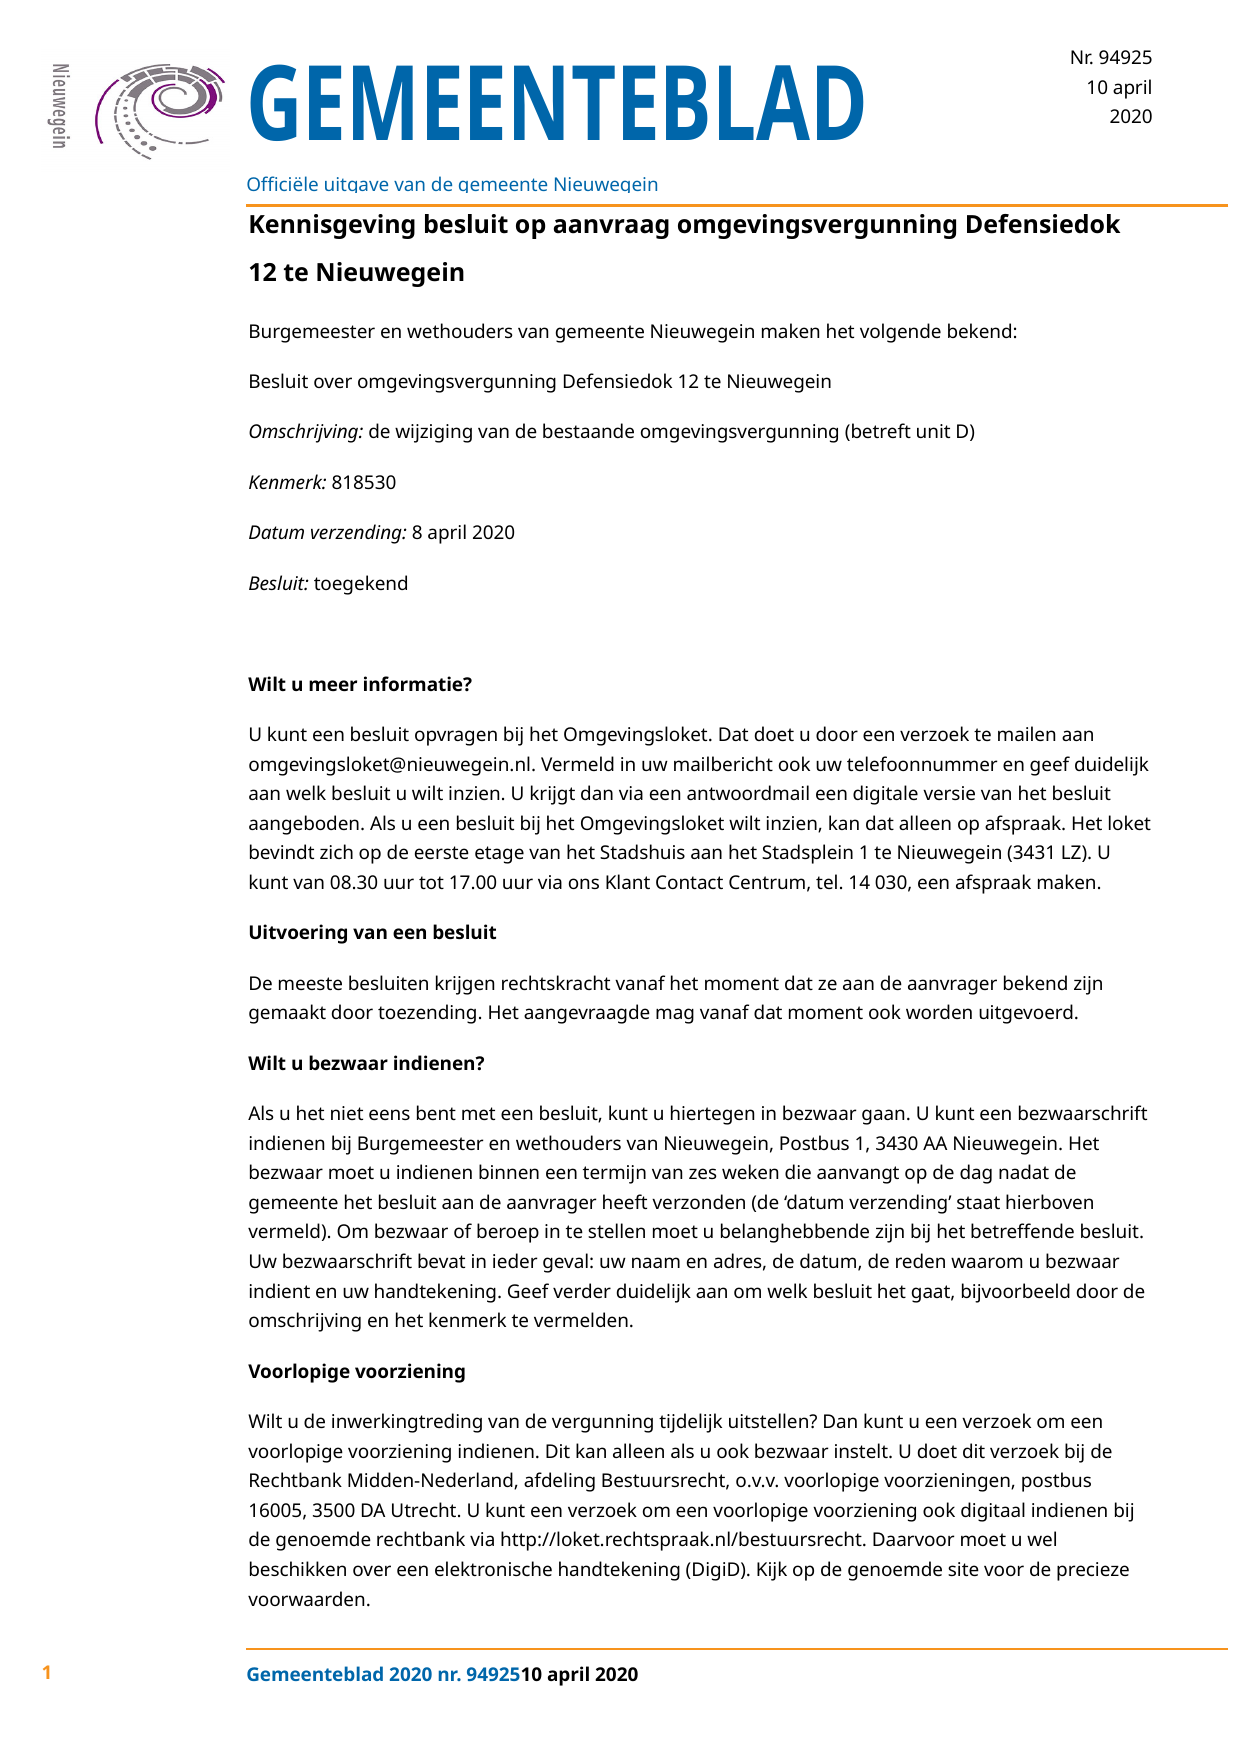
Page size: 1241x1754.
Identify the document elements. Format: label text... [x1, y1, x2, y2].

text U kunt een besluit opvragen bij het Omgevingsloket. Dat doet u door een verzoek te mailen aan omgevingsloket@nieuwegein.nl. Vermeld in uw mailbericht ook uw telefoonnummer en geef duidelijk aan welk besluit u wilt inzien. U krijgt dan via een antwoordmail een digitale versie van het besluit aangeboden. Als u een besluit bij het Omgevingsloket wilt inzien, kan dat alleen op afspraak. Het loket bevindt zich op de eerste etage van het Stadshuis aan het Stadsplein 1 te Nieuwegein (3431 LZ). U kunt van 08.30 uur tot 17.00 uur via ons Klant Contact Centrum, tel. 14 030, een afspraak maken. [248, 721, 1152, 895]
text Voorlopige voorziening [248, 1358, 1152, 1384]
text Besluit: toegekend [248, 570, 1152, 596]
text Burgemeester en wethouders van gemeente Nieuwegein maken het volgende bekend: [248, 318, 1152, 344]
text Uitvoering van een besluit [248, 919, 1152, 945]
text De meeste besluiten krijgen rechtskracht vanaf het moment dat ze aan de aanvrager bekend zijn gemaakt door toezending. Het aangevraagde mag vanaf dat moment ook worden uitgevoerd. [248, 970, 1152, 1025]
text Als u het niet eens bent met een besluit, kunt u hiertegen in bezwaar gaan. U kunt een bezwaarschrift indienen bij Burgemeester en wethouders van Nieuwegein, Postbus 1, 3430 AA Nieuwegein. Het bezwaar moet u indienen binnen een termijn van zes weken die aanvangt op de dag nadat de gemeente het besluit aan de aanvrager heeft verzonden (de ‘datum verzending’ staat hierboven vermeld). Om bezwaar of beroep in te stellen moet u belanghebbende zijn bij het betreffende besluit. Uw bezwaarschrift bevat in ieder geval: uw naam en adres, de datum, de reden waarom u bezwaar indient en uw handtekening. Geef verder duidelijk aan om welk besluit het gaat, bijvoorbeeld door de omschrijving en het kenmerk te vermelden. [248, 1100, 1152, 1333]
text Omschrijving: de wijziging van de bestaande omgevingsvergunning (betreft unit D) [248, 419, 1152, 444]
text Wilt u meer informatie? [248, 671, 1152, 697]
text Wilt u bezwaar indienen? [248, 1050, 1152, 1076]
text Kenmerk: 818530 [248, 469, 1152, 495]
text Kennisgeving besluit op aanvraag omgevingsvergunning Defensiedok 12 te Nieuwegein [248, 207, 1152, 288]
text Wilt u de inwerkingtreding van de vergunning tijdelijk uitstellen? Dan kunt u een verzoek om een voorlopige voorziening indienen. Dit kan alleen als u ook bezwaar instelt. U doet dit verzoek bij de Rechtbank Midden-Nederland, afdeling Bestuursrecht, o.v.v. voorlopige voorzieningen, postbus 16005, 3500 DA Utrecht. U kunt een verzoek om een voorlopige voorziening ook digitaal indienen bij de genoemde rechtbank via http://loket.rechtspraak.nl/bestuursrecht. Daarvoor moet u wel beschikken over een elektronische handtekening (DigiD). Kijk op de genoemde site voor de precieze voorwaarden. [248, 1408, 1152, 1612]
text Besluit over omgevingsvergunning Defensiedok 12 te Nieuwegein [248, 368, 1152, 394]
picture [41, 47, 231, 172]
text Datum verzending: 8 april 2020 [248, 519, 1152, 545]
